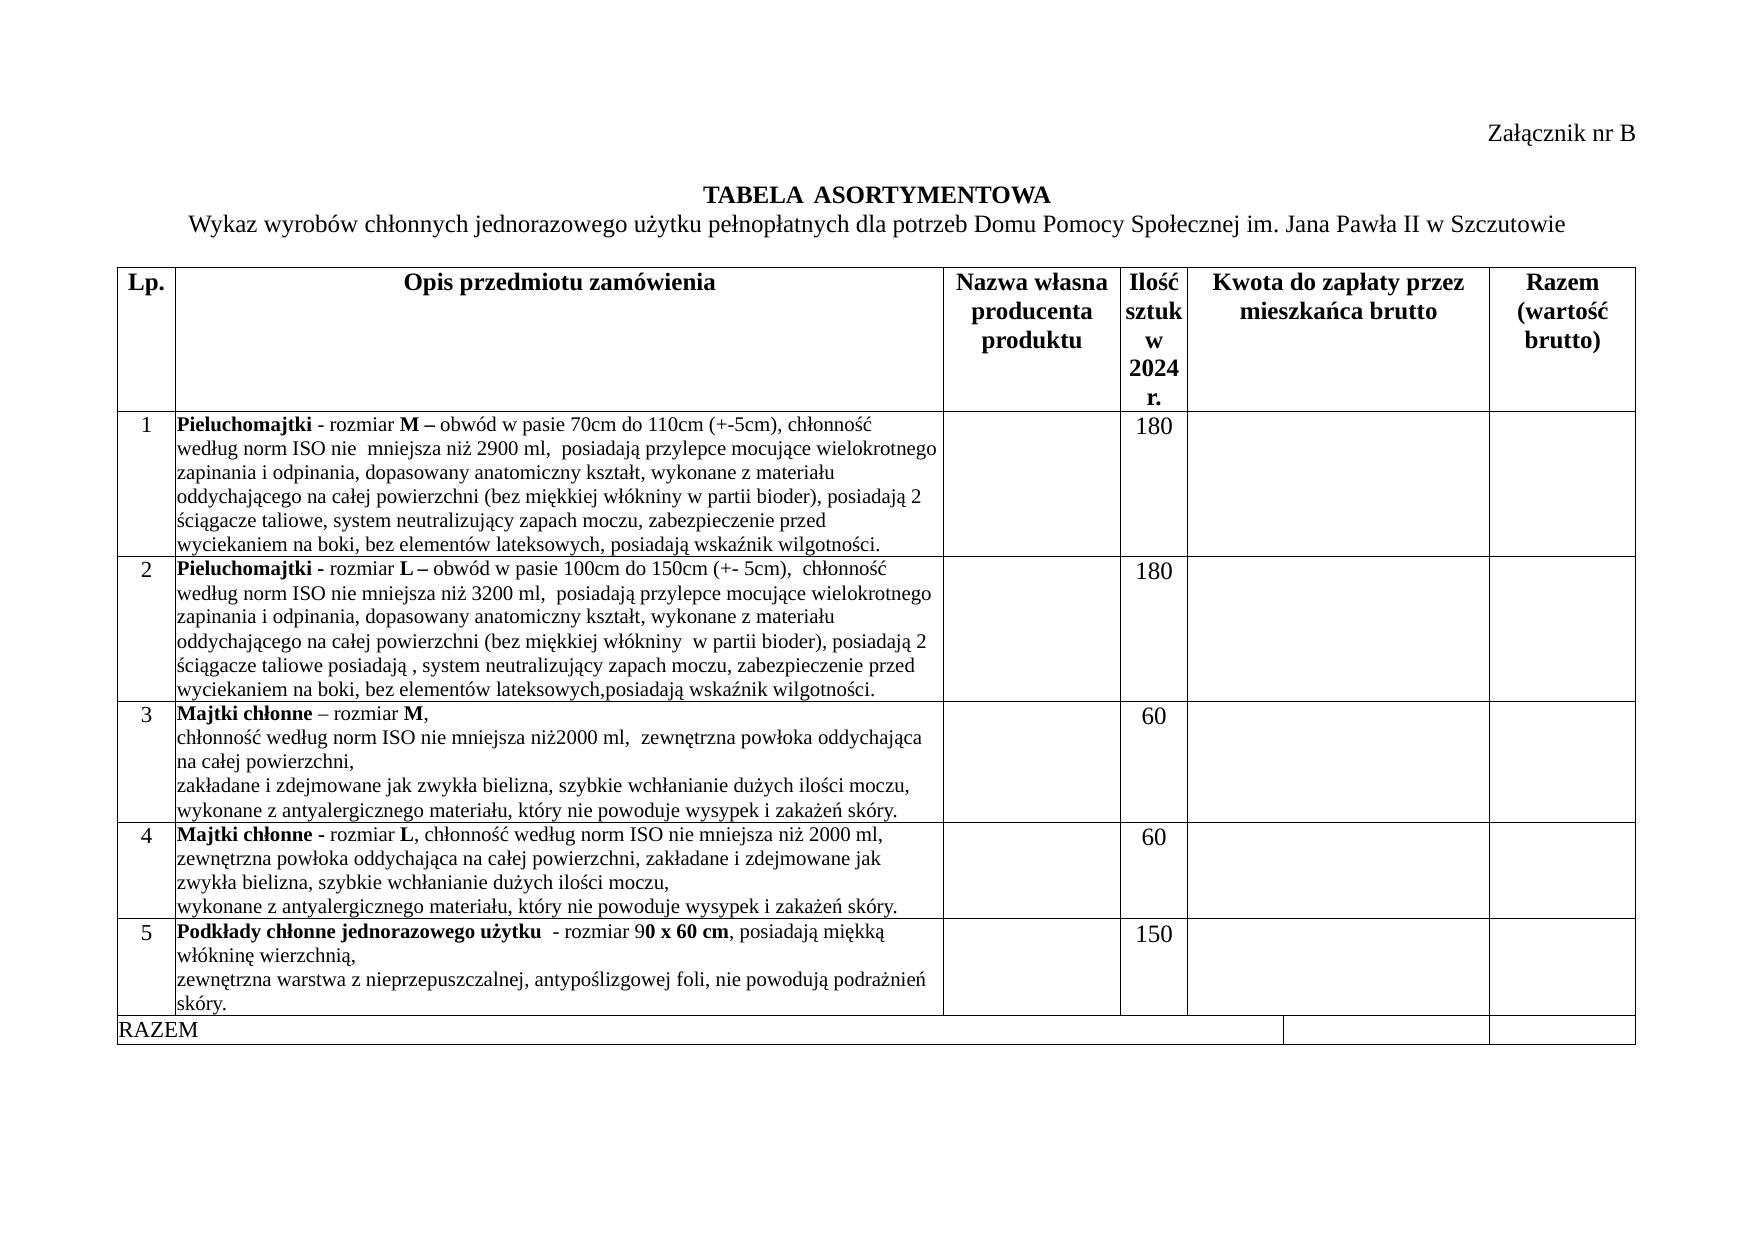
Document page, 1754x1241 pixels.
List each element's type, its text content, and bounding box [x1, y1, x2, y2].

table_cell 4 [118, 823, 175, 918]
table_cell [1188, 557, 1489, 701]
table_header Nazwa własna producenta produktu [944, 268, 1120, 411]
table_cell 60 [1121, 702, 1187, 822]
text Wykaz wyrobów chłonnych jednorazowego użytku pełnopłatnych dla potrzeb Domu Pomocy Społecznej im. Jana Pawła II w Szczutowie [118, 209, 1636, 238]
table_cell Majtki chłonne – rozmiar M, chłonność według norm ISO nie mniejsza niż2000 ml, zewnętrzna powłoka oddychająca na całej powierzchni, zakładane i zdejmowane jak zwykła bielizna, szybkie wchłanianie dużych ilości moczu, wykonane z antyalergicznego materiału, który nie powoduje wysypek i zakażeń skóry. [176, 702, 943, 822]
table_cell Majtki chłonne - rozmiar L, chłonność według norm ISO nie mniejsza niż 2000 ml, zewnętrzna powłoka oddychająca na całej powierzchni, zakładane i zdejmowane jak zwykła bielizna, szybkie wchłanianie dużych ilości moczu, wykonane z antyalergicznego materiału, który nie powoduje wysypek i zakażeń skóry. [176, 823, 943, 918]
table_cell 60 [1121, 823, 1187, 918]
table_cell 2 [118, 557, 175, 701]
table_cell [1490, 823, 1635, 918]
table_cell [1188, 702, 1489, 822]
table_cell Pieluchomajtki - rozmiar M – obwód w pasie 70cm do 110cm (+-5cm), chłonność według norm ISO nie mniejsza niż 2900 ml, posiadają przylepce mocujące wielokrotnego zapinania i odpinania, dopasowany anatomiczny kształt, wykonane z materiału oddychającego na całej powierzchni (bez miękkiej włókniny w partii bioder), posiadają 2 ściągacze taliowe, system neutralizujący zapach moczu, zabezpieczenie przed wyciekaniem na boki, bez elementów lateksowych, posiadają wskaźnik wilgotności. [176, 412, 943, 556]
table_cell [944, 557, 1120, 701]
table_cell [1188, 919, 1489, 1015]
table_cell RAZEM [118, 1016, 1283, 1044]
table_cell 150 [1121, 919, 1187, 1015]
table_cell [1284, 1016, 1489, 1044]
table_cell [944, 919, 1120, 1015]
text Załącznik nr B [118, 118, 1636, 147]
table_header Kwota do zapłaty przez mieszkańca brutto [1188, 268, 1489, 411]
table_cell [1490, 557, 1635, 701]
table_cell 3 [118, 702, 175, 822]
table_cell [1490, 702, 1635, 822]
table_cell Podkłady chłonne jednorazowego użytku - rozmiar 90 x 60 cm, posiadają miękką włókninę wierzchnią, zewnętrzna warstwa z nieprzepuszczalnej, antypoślizgowej foli, nie powodują podrażnień skóry. [176, 919, 943, 1015]
table_cell 180 [1121, 557, 1187, 701]
table_header Opis przedmiotu zamówienia [176, 268, 943, 411]
table_cell 1 [118, 412, 175, 556]
table_cell 180 [1121, 412, 1187, 556]
table_cell [944, 823, 1120, 918]
table_cell [1490, 412, 1635, 556]
table_cell [1188, 412, 1489, 556]
table_header Lp. [118, 268, 175, 411]
table_cell [944, 702, 1120, 822]
table_cell [944, 412, 1120, 556]
table_cell 5 [118, 919, 175, 1015]
table_header Razem (wartość brutto) [1490, 268, 1635, 411]
table_cell Pieluchomajtki - rozmiar L – obwód w pasie 100cm do 150cm (+- 5cm), chłonność według norm ISO nie mniejsza niż 3200 ml, posiadają przylepce mocujące wielokrotnego zapinania i odpinania, dopasowany anatomiczny kształt, wykonane z materiału oddychającego na całej powierzchni (bez miękkiej włókniny w partii bioder), posiadają 2 ściągacze taliowe posiadają , system neutralizujący zapach moczu, zabezpieczenie przed wyciekaniem na boki, bez elementów lateksowych,posiadają wskaźnik wilgotności. [176, 557, 943, 701]
table_cell [1188, 823, 1489, 918]
table_cell [1490, 1016, 1635, 1044]
table_header Ilość sztuk w 2024 r. [1121, 268, 1187, 411]
text TABELA ASORTYMENTOWA [118, 180, 1636, 209]
table_cell [1490, 919, 1635, 1015]
